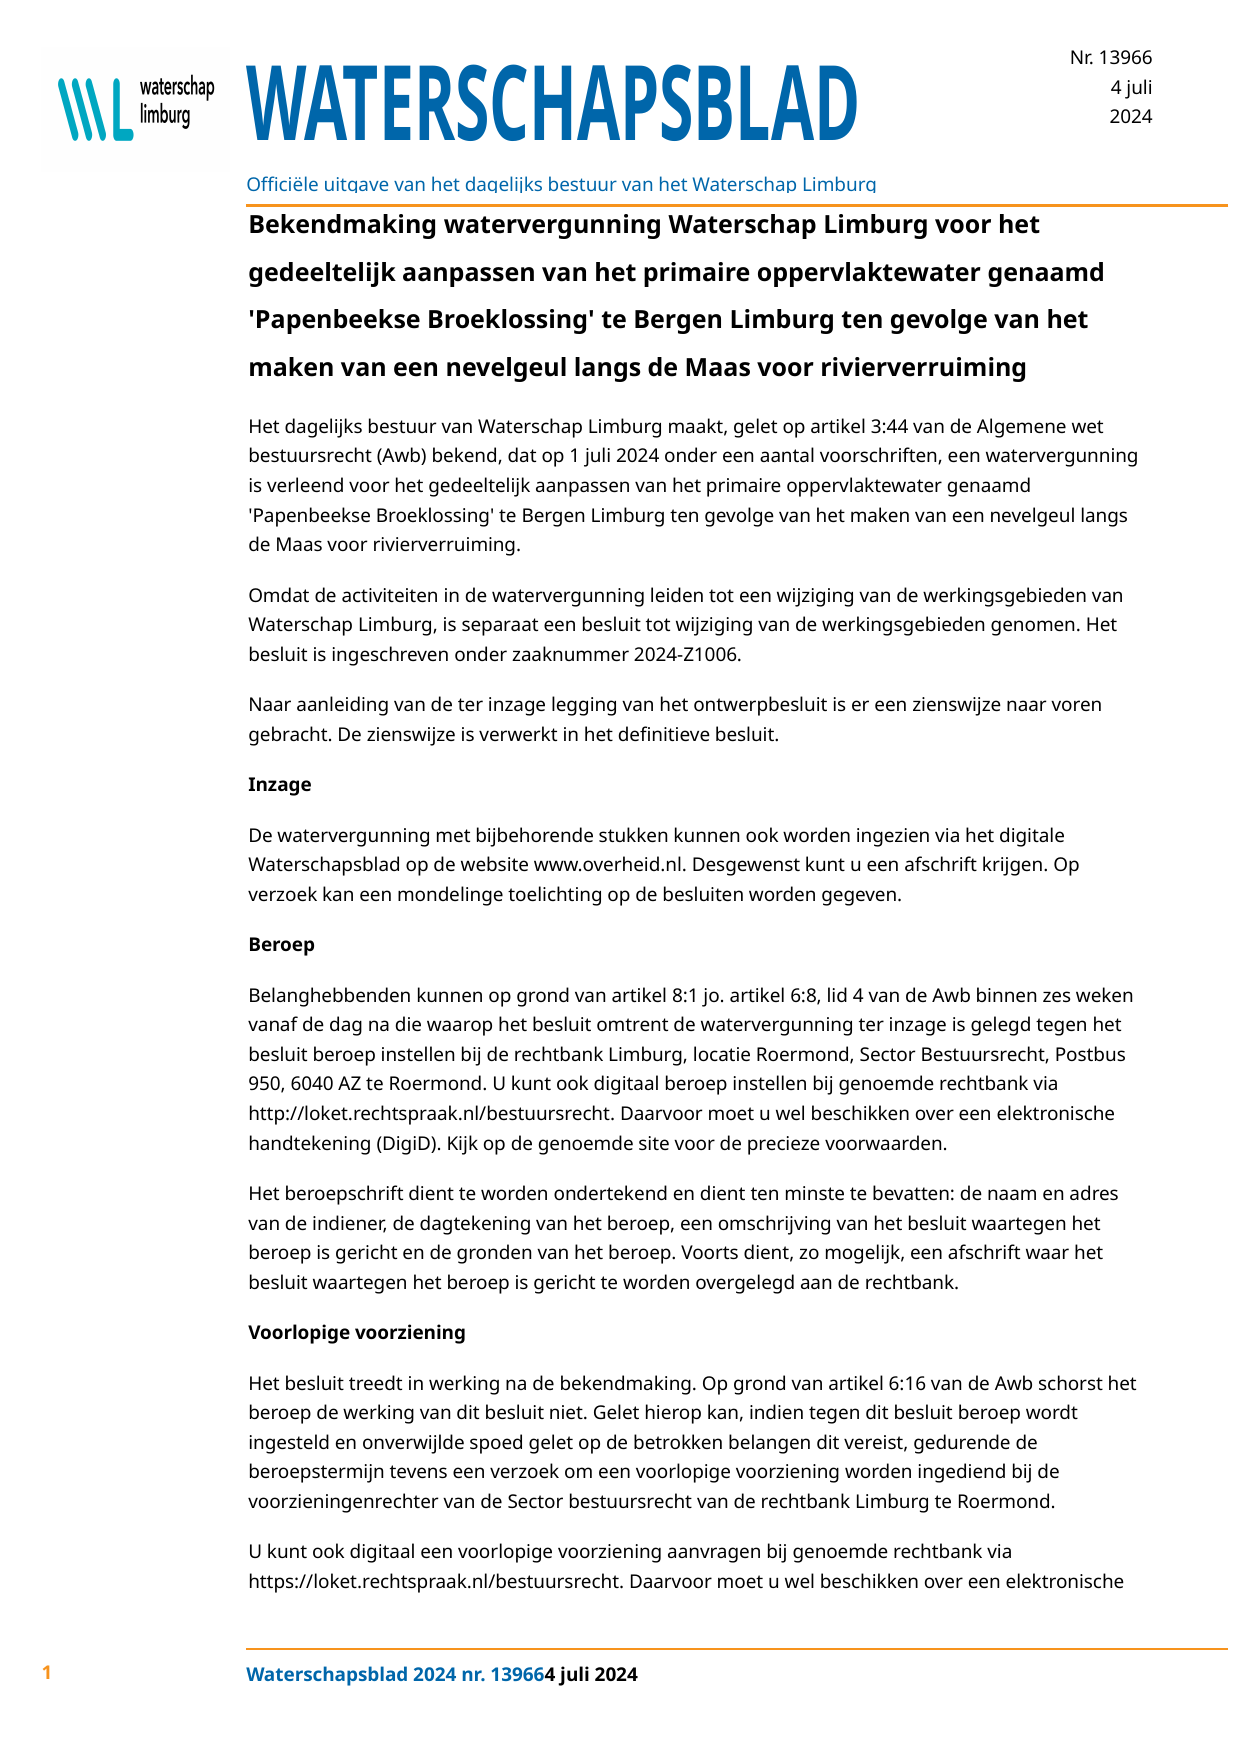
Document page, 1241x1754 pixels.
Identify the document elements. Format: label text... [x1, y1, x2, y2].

picture [41, 47, 231, 172]
text Het beroepschrift dient te worden ondertekend en dient ten minste te bevatten: de naam en adres van de indiener, de dagtekening van het beroep, een omschrijving van het besluit waartegen het beroep is gericht en de gronden van het beroep. Voorts dient, zo mogelijk, een afschrift waar het besluit waartegen het beroep is gericht te worden overgelegd aan de rechtbank. [248, 1180, 1152, 1295]
text Voorlopige voorziening [248, 1319, 1152, 1345]
text Belanghebbenden kunnen op grond van artikel 8:1 jo. artikel 6:8, lid 4 van de Awb binnen zes weken vanaf de dag na die waarop het besluit omtrent de watervergunning ter inzage is gelegd tegen het besluit beroep instellen bij de rechtbank Limburg, locatie Roermond, Sector Bestuursrecht, Postbus 950, 6040 AZ te Roermond. U kunt ook digitaal beroep instellen bij genoemde rechtbank via http://loket.rechtspraak.nl/bestuursrecht. Daarvoor moet u wel beschikken over een elektronische handtekening (DigiD). Kijk op de genoemde site voor de precieze voorwaarden. [248, 982, 1152, 1156]
text Omdat de activiteiten in de watervergunning leiden tot een wijziging van de werkingsgebieden van Waterschap Limburg, is separaat een besluit tot wijziging van de werkingsgebieden genomen. Het besluit is ingeschreven onder zaaknummer 2024-Z1006. [248, 582, 1152, 667]
text U kunt ook digitaal een voorlopige voorziening aanvragen bij genoemde rechtbank via https://loket.rechtspraak.nl/bestuursrecht. Daarvoor moet u wel beschikken over een elektronische [248, 1538, 1152, 1594]
text Beroep [248, 931, 1152, 957]
text Naar aanleiding van de ter inzage legging van het ontwerpbesluit is er een zienswijze naar voren gebracht. De zienswijze is verwerkt in het definitieve besluit. [248, 691, 1152, 747]
text Bekendmaking watervergunning Waterschap Limburg voor het gedeeltelijk aanpassen van het primaire oppervlaktewater genaamd 'Papenbeekse Broeklossing' te Bergen Limburg ten gevolge van het maken van een nevelgeul langs de Maas voor rivierverruiming [248, 207, 1152, 384]
text Het besluit treedt in werking na de bekendmaking. Op grond van artikel 6:16 van de Awb schorst het beroep de werking van dit besluit niet. Gelet hierop kan, indien tegen dit besluit beroep wordt ingesteld en onverwijlde spoed gelet op de betrokken belangen dit vereist, gedurende de beroepstermijn tevens een verzoek om een voorlopige voorziening worden ingediend bij de voorzieningenrechter van de Sector bestuursrecht van de rechtbank Limburg te Roermond. [248, 1370, 1152, 1514]
text Het dagelijks bestuur van Waterschap Limburg maakt, gelet op artikel 3:44 van de Algemene wet bestuursrecht (Awb) bekend, dat op 1 juli 2024 onder een aantal voorschriften, een watervergunning is verleend voor het gedeeltelijk aanpassen van het primaire oppervlaktewater genaamd 'Papenbeekse Broeklossing' te Bergen Limburg ten gevolge van het maken van een nevelgeul langs de Maas voor rivierverruiming. [248, 413, 1152, 557]
text De watervergunning met bijbehorende stukken kunnen ook worden ingezien via het digitale Waterschapsblad op de website www.overheid.nl. Desgewenst kunt u een afschrift krijgen. Op verzoek kan een mondelinge toelichting op de besluiten worden gegeven. [248, 822, 1152, 907]
text Inzage [248, 771, 1152, 797]
